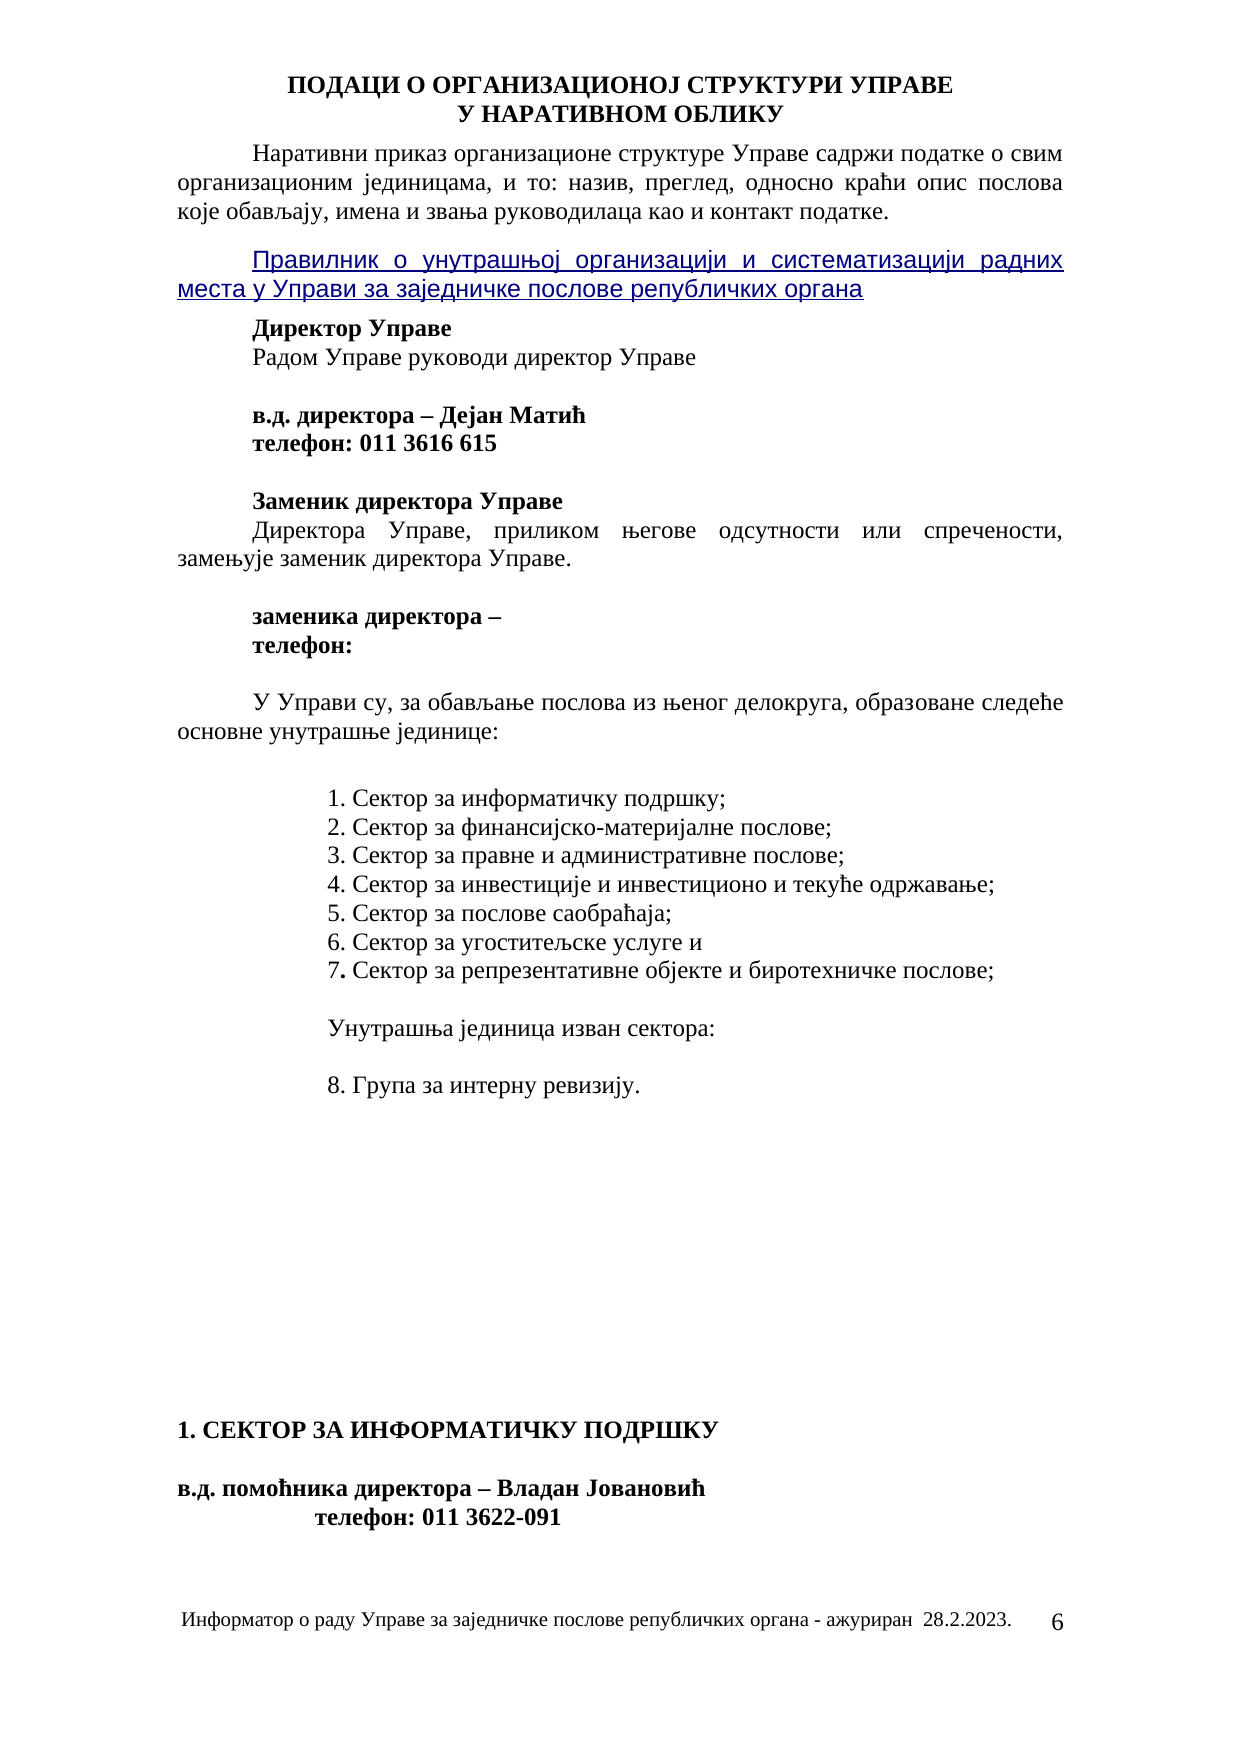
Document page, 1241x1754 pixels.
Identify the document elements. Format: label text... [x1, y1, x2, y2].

text У Управи су, за обављање послова из њеног делокруга, образоване следеће основне унутрашње јединице: [177, 687, 1063, 745]
text 4. Сектор за инвестиције и инвестиционо и текуће одржавање; [177, 869, 1063, 898]
text Наративни приказ организационе структуре Управе садржи податке о свим организационим јединицама, и то: назив, преглед, односно краћи опис послова које обављају, имена и звања руководилаца као и контакт податке. [177, 138, 1063, 225]
text 1. Сектор за информатичку подршку; [177, 783, 1063, 812]
text заменика директора – [177, 601, 1063, 630]
text 7. Сектор за репрезентативне објекте и биротехничке послове; [177, 956, 1063, 984]
text в.д. директора – Дејан Матић [177, 400, 1063, 428]
text Директора Управе, приликом његове одсутности или спречености, замењује заменик директора Управе. [177, 515, 1063, 572]
text 5. Сектор за послове саобраћаја; [177, 898, 1063, 927]
text телефон: [177, 630, 1063, 658]
text 6. Сектор за угоститељске услуге и [177, 927, 1063, 956]
text телефон: 011 3622-091 [177, 1502, 1063, 1531]
text 3. Сектор за правне и административне послове; [177, 841, 1063, 869]
text У НАРАТИВНОМ ОБЛИКУ [177, 99, 1063, 128]
text Унутрашња јединица изван сектора: [177, 1013, 1063, 1042]
text Директор Управе [177, 313, 1063, 342]
text телефон: 011 3616 615 [177, 428, 1063, 457]
text ПОДАЦИ О ОРГАНИЗАЦИОНОЈ СТРУКТУРИ УПРАВЕ [177, 71, 1063, 99]
text Правилник о унутрашњој организацији и систематизацији радних места у Управи за заједничке послове републичких органа [177, 246, 1063, 303]
text Радом Управе руководи директор Управе [177, 342, 1063, 371]
text 1. СЕКТОР ЗА ИНФОРМАТИЧКУ ПОДРШКУ [177, 1416, 1063, 1444]
text Заменик директора Управе [177, 486, 1063, 515]
text 8. Група за интерну ревизију. [177, 1071, 1063, 1099]
text 2. Сектор за финансијско-материјалне послове; [177, 812, 1063, 841]
text в.д. помоћника директора – Владан Јовановић [177, 1473, 1063, 1502]
